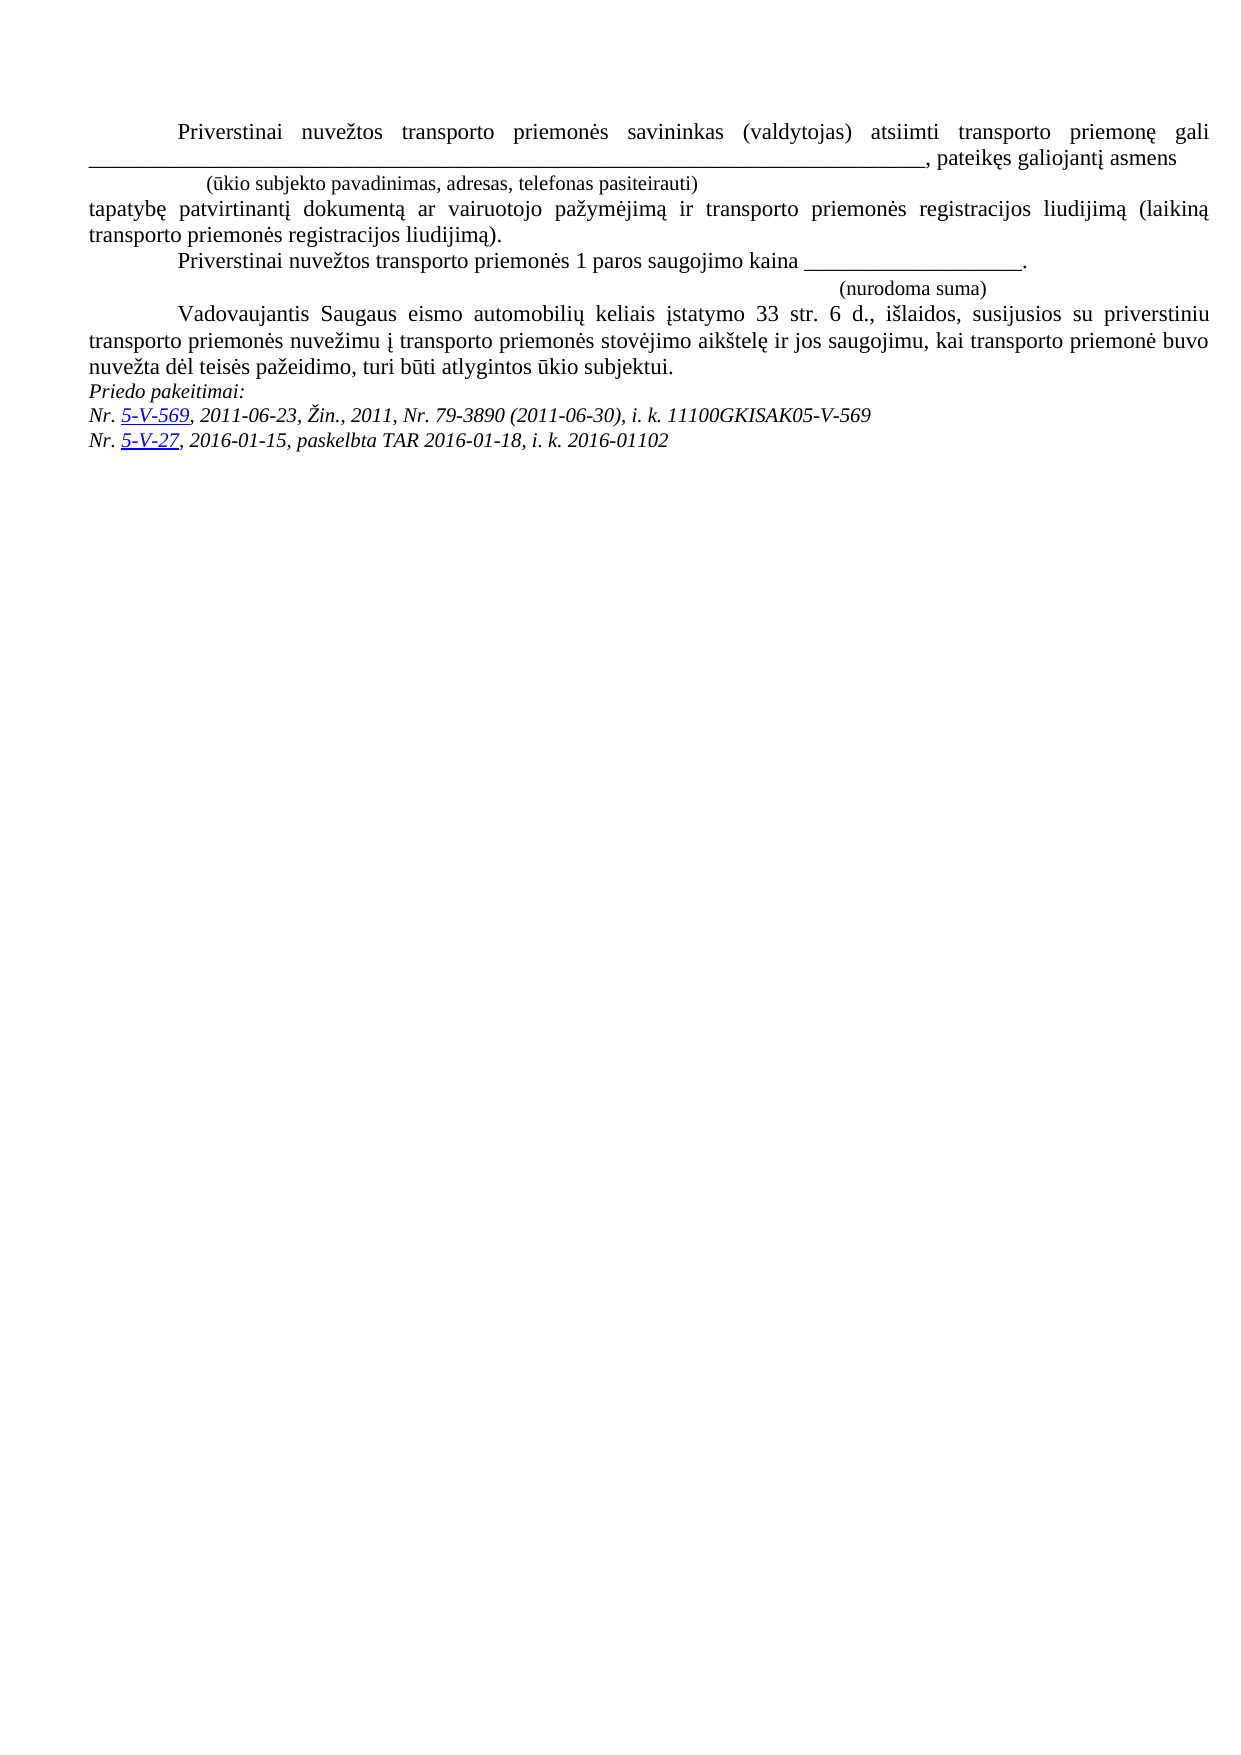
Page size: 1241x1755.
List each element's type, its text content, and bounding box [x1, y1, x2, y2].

text Priverstinai nuvežtos transporto priemonės 1 paros saugojimo kaina ___________________. [89, 248, 1211, 274]
text Priedo pakeitimai: [89, 379, 1211, 403]
text Nr. 5-V-27, 2016-01-15, paskelbta TAR 2016-01-18, i. k. 2016-01102 [89, 427, 1211, 452]
text (ūkio subjekto pavadinimas, adresas, telefonas pasiteirauti) [89, 171, 1211, 195]
text Nr. 5-V-569, 2011-06-23, Žin., 2011, Nr. 79-3890 (2011-06-30), i. k. 11100GKISAK05-V-569 [89, 403, 1211, 427]
text (nurodoma suma) [89, 274, 1211, 300]
text Priverstinai nuvežtos transporto priemonės savininkas (valdytojas) atsiimti transporto priemonę gali _________________________________________________________________________, pateikęs galiojantį asmens [89, 118, 1211, 171]
text tapatybę patvirtinantį dokumentą ar vairuotojo pažymėjimą ir transporto priemonės registracijos liudijimą (laikiną transporto priemonės registracijos liudijimą). [89, 195, 1211, 248]
text Vadovaujantis Saugaus eismo automobilių keliais įstatymo 33 str. 6 d., išlaidos, susijusios su priverstiniu transporto priemonės nuvežimu į transporto priemonės stovėjimo aikštelę ir jos saugojimu, kai transporto priemonė buvo nuvežta dėl teisės pažeidimo, turi būti atlygintos ūkio subjektui. [89, 300, 1211, 379]
